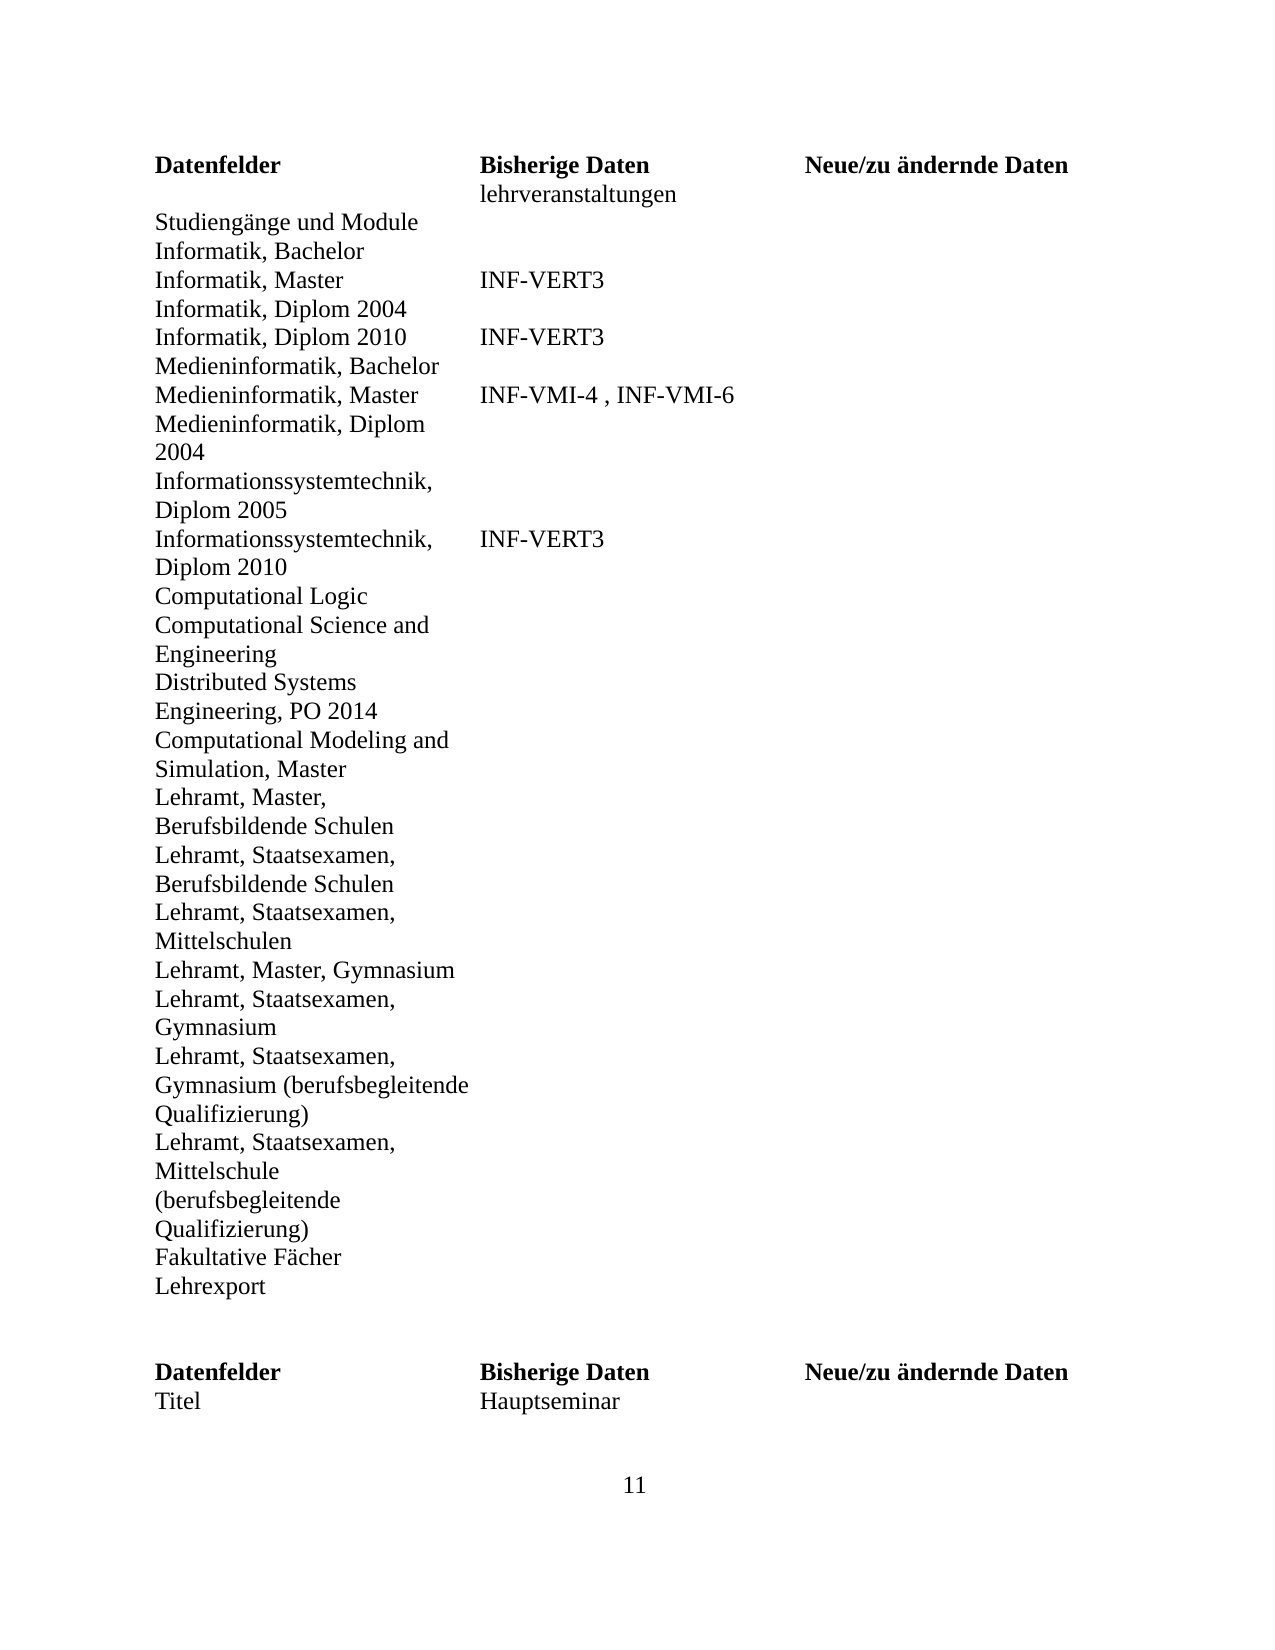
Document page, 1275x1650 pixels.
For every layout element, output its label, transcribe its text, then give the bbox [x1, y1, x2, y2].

table_cell [475, 610, 800, 667]
table_cell Lehramt, Staatsexamen, Berufsbildende Schulen [150, 840, 475, 897]
table_cell [800, 898, 1125, 955]
table_cell [800, 783, 1125, 840]
table_cell [475, 668, 800, 725]
table_cell Lehramt, Staatsexamen, Gymnasium [150, 984, 475, 1041]
table_cell [800, 323, 1125, 351]
table_cell Informationssystemtechnik, Diplom 2005 [150, 466, 475, 524]
table_cell [475, 898, 800, 955]
table_cell [475, 783, 800, 840]
table_cell Lehrexport [150, 1271, 475, 1300]
table_cell [475, 984, 800, 1041]
table_cell [475, 581, 800, 610]
table_header Neue/zu ändernde Daten [800, 150, 1125, 179]
table_cell [800, 581, 1125, 610]
table_cell Informatik, Bachelor [150, 236, 475, 265]
table_cell [475, 466, 800, 524]
table_cell [800, 984, 1125, 1041]
table_cell [475, 840, 800, 897]
table_cell [800, 265, 1125, 294]
table_cell [800, 294, 1125, 322]
table_cell Fakultative Fächer [150, 1243, 475, 1271]
table_cell [800, 466, 1125, 524]
table_header Bisherige Daten [475, 1358, 800, 1386]
table_cell [800, 351, 1125, 380]
table_cell Titel [150, 1386, 475, 1415]
table_cell Medieninformatik, Master [150, 380, 475, 409]
table_cell Medieninformatik, Bachelor [150, 351, 475, 380]
table_cell [800, 955, 1125, 984]
table_cell Computational Modeling and Simulation, Master [150, 725, 475, 782]
table_cell [800, 725, 1125, 782]
table_cell Informationssystemtechnik, Diplom 2010 [150, 524, 475, 581]
table_cell Lehramt, Master, Berufsbildende Schulen [150, 783, 475, 840]
table_cell [475, 1271, 800, 1300]
table_cell Informatik, Diplom 2004 [150, 294, 475, 322]
table_cell [475, 208, 800, 236]
table_cell [800, 1243, 1125, 1271]
table_cell [800, 1041, 1125, 1127]
table_cell [475, 1128, 800, 1242]
table_cell lehrveranstaltungen [475, 179, 800, 207]
table_cell [800, 840, 1125, 897]
table_cell [800, 1128, 1125, 1242]
table_cell Lehramt, Staatsexamen, Mittelschulen [150, 898, 475, 955]
table_cell [800, 208, 1125, 236]
table_cell Computational Logic [150, 581, 475, 610]
table_cell [475, 1041, 800, 1127]
table_cell [800, 1386, 1125, 1415]
table_cell INF-VMI-4 , INF-VMI-6 [475, 380, 800, 409]
table_cell Informatik, Diplom 2010 [150, 323, 475, 351]
table_cell [800, 409, 1125, 466]
table_cell [800, 1271, 1125, 1300]
table_cell [800, 380, 1125, 409]
table_header Bisherige Daten [475, 150, 800, 179]
table_cell [800, 236, 1125, 265]
table_cell Computational Science and Engineering [150, 610, 475, 667]
table_cell INF-VERT3 [475, 524, 800, 581]
table_cell [150, 179, 475, 207]
table_cell [475, 955, 800, 984]
table_cell Lehramt, Staatsexamen, Gymnasium (berufsbegleitende Qualifizierung) [150, 1041, 475, 1127]
table_cell [475, 725, 800, 782]
table_cell [475, 236, 800, 265]
table_cell [475, 1243, 800, 1271]
table_cell Medieninformatik, Diplom 2004 [150, 409, 475, 466]
table_cell Hauptseminar [475, 1386, 800, 1415]
table_cell Lehramt, Staatsexamen, Mittelschule (berufsbegleitende Qualifizierung) [150, 1128, 475, 1242]
table_cell [800, 179, 1125, 207]
table_cell [475, 294, 800, 322]
table_cell INF-VERT3 [475, 323, 800, 351]
table_cell Informatik, Master [150, 265, 475, 294]
table_header Datenfelder [150, 150, 475, 179]
table_cell [800, 524, 1125, 581]
table_cell Studiengänge und Module [150, 208, 475, 236]
table_cell [475, 351, 800, 380]
table_cell [800, 668, 1125, 725]
table_cell INF-VERT3 [475, 265, 800, 294]
table_header Neue/zu ändernde Daten [800, 1358, 1125, 1386]
table_cell Lehramt, Master, Gymnasium [150, 955, 475, 984]
table_cell [475, 409, 800, 466]
table_header Datenfelder [150, 1358, 475, 1386]
table_cell [800, 610, 1125, 667]
table_cell Distributed Systems Engineering, PO 2014 [150, 668, 475, 725]
